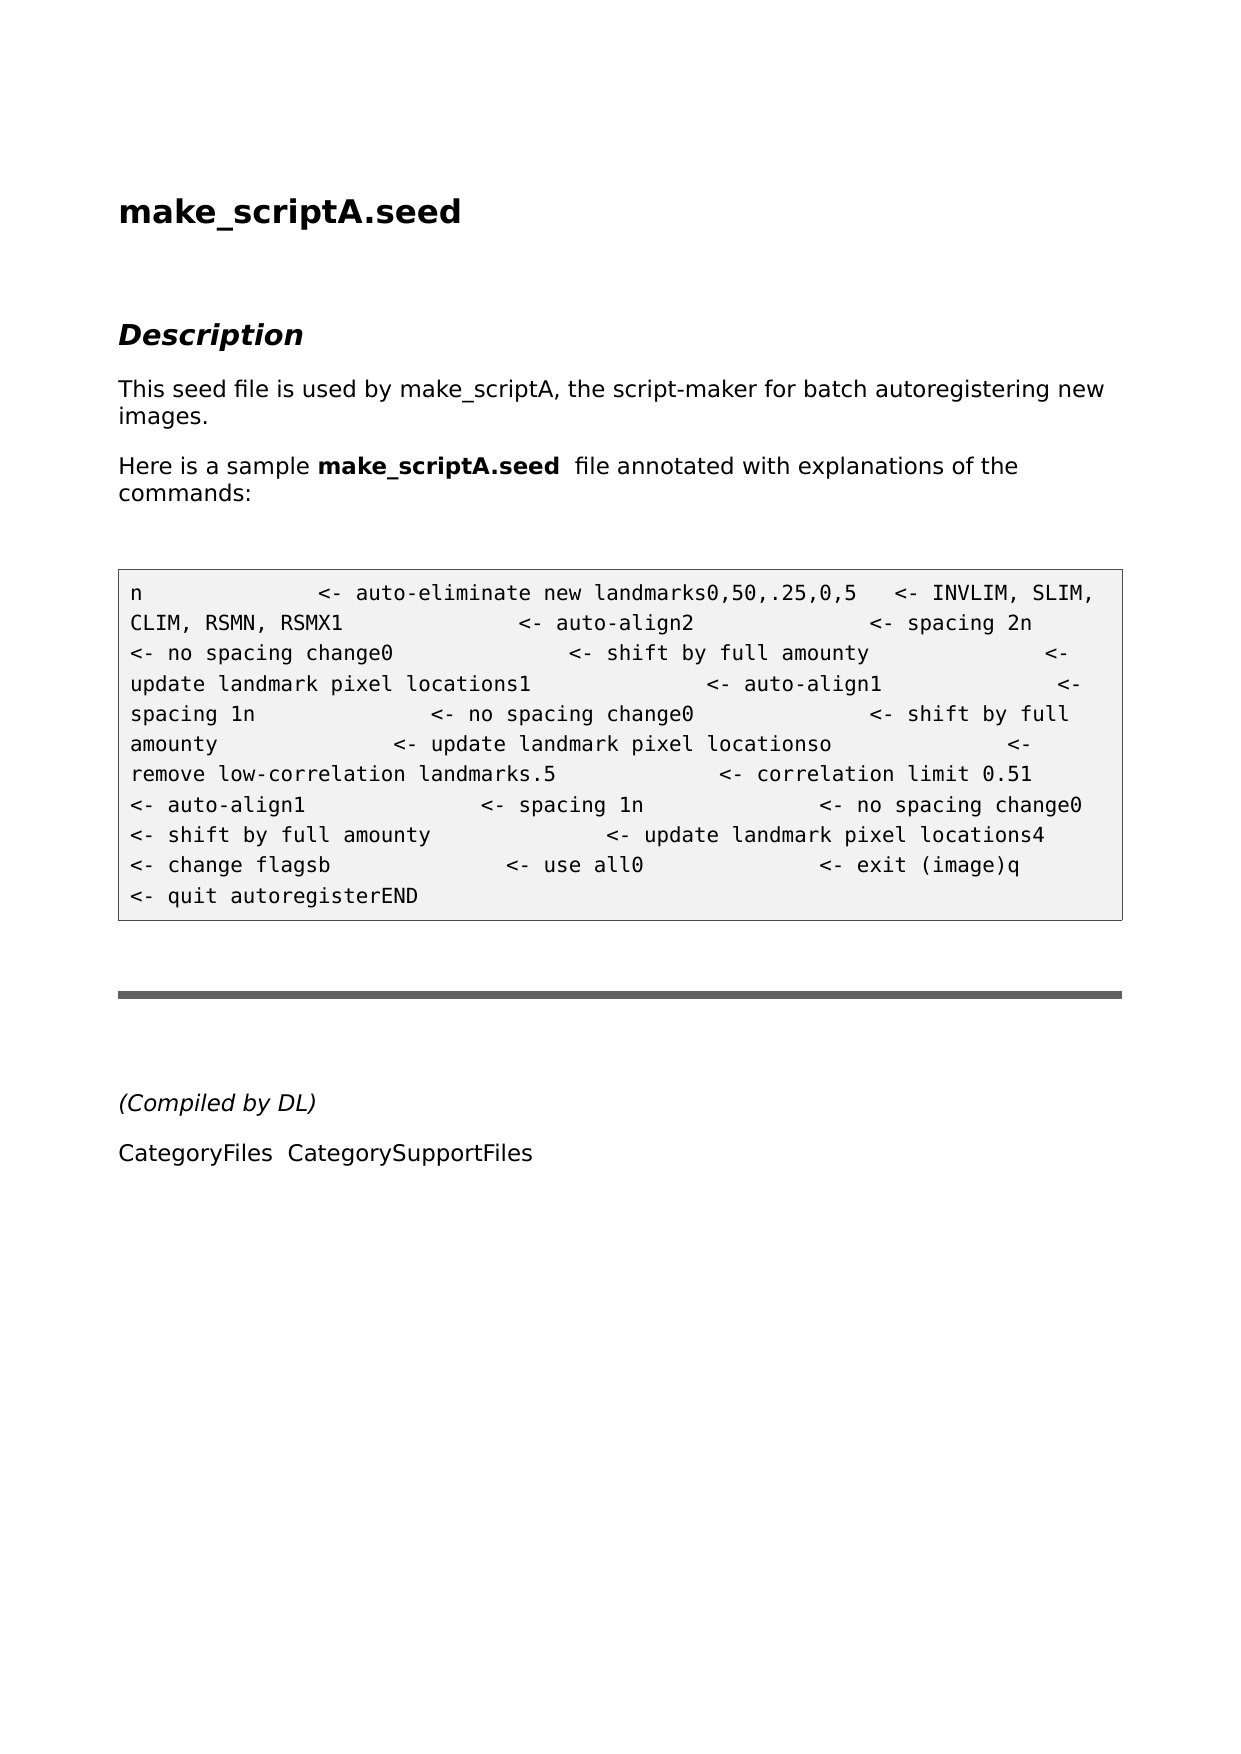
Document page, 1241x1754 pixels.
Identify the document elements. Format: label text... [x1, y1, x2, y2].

subtitle make_scriptA.seed [118, 193, 1122, 231]
text (Compiled by DL) [118, 1090, 1122, 1117]
text CategoryFiles CategorySupportFiles [118, 1141, 1122, 1167]
text n <- auto-eliminate new landmarks0,50,.25,0,5 <- INVLIM, SLIM, CLIM, RSMN, RSMX1 <- auto-align2 <- spacing 2n <- no spacing change0 <- shift by full amounty <- update landmark pixel locations1 <- auto-align1 <- spacing 1n <- no spacing change0 <- shift by full amounty <- update landmark pixel locationso <- remove low-correlation landmarks.5 <- correlation limit 0.51 <- auto-align1 <- spacing 1n <- no spacing change0 <- shift by full amounty <- update landmark pixel locations4 <- change flagsb <- use all0 <- exit (image)q <- quit autoregisterEND [119, 570, 1122, 920]
subtitle Description [118, 319, 1122, 352]
text This seed file is used by make_scriptA, the script-maker for batch autoregistering new images. [118, 377, 1122, 430]
text Here is a sample make_scriptA.seed file annotated with explanations of the commands: [118, 453, 1122, 507]
